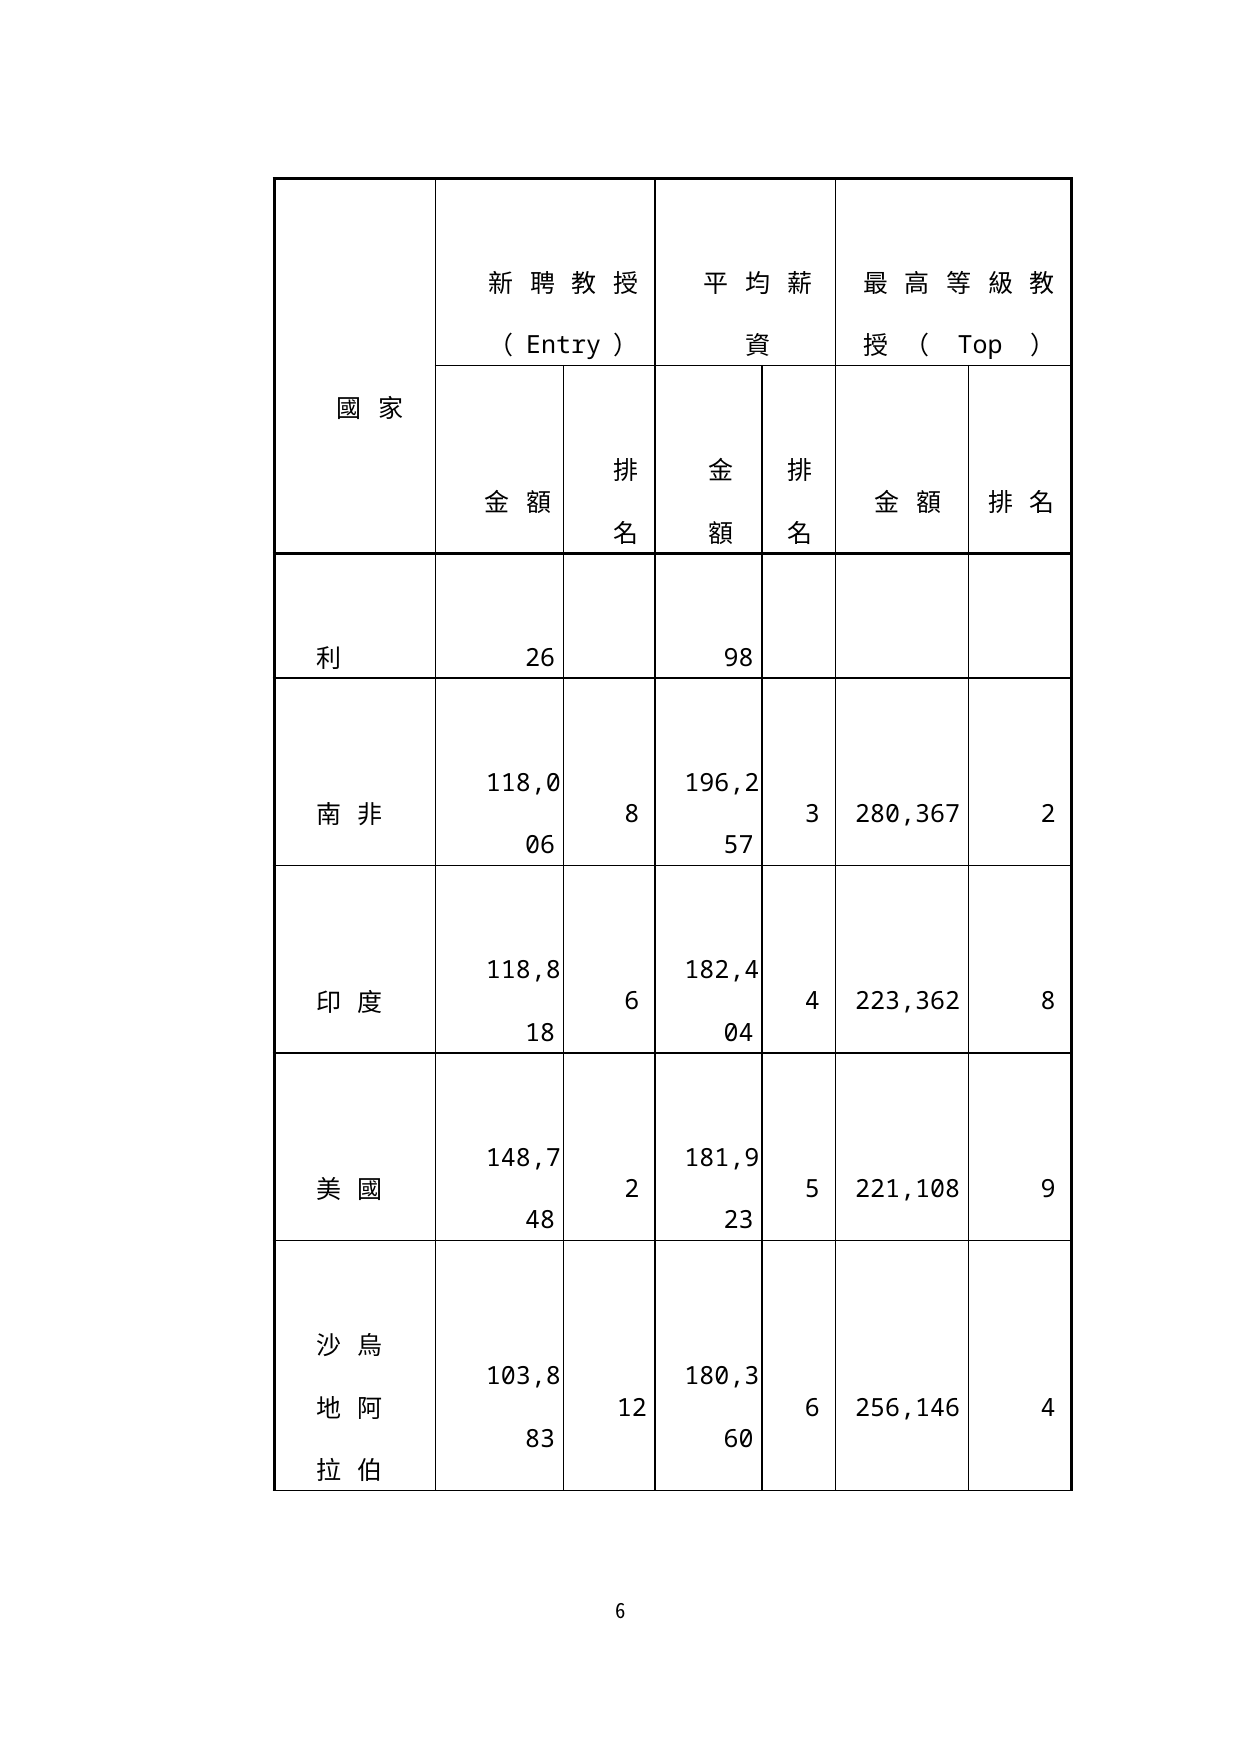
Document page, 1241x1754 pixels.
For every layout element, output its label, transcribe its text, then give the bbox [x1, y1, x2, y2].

table_cell 221,108 [836, 1054, 968, 1240]
table_cell 美國 [276, 1054, 435, 1240]
table_cell 6 [763, 1241, 835, 1490]
table_cell 118,818 [436, 866, 563, 1052]
table_cell 印度 [276, 866, 435, 1052]
table_cell 沙烏地阿拉伯 [276, 1241, 435, 1490]
table_cell 180,360 [656, 1241, 761, 1490]
table_cell 9 [969, 1054, 1070, 1240]
table_cell [763, 555, 835, 677]
table_cell 118,006 [436, 679, 563, 865]
table_header 最高等級教授（Top） [836, 180, 1070, 365]
table_cell 4 [763, 866, 835, 1052]
table_cell [564, 555, 654, 677]
table_cell 金額 [436, 366, 563, 552]
table_header 國家 [276, 180, 435, 552]
table_cell 256,146 [836, 1241, 968, 1490]
table_cell 223,362 [836, 866, 968, 1052]
table_cell 2 [969, 679, 1070, 865]
table_cell 3 [763, 679, 835, 865]
table_cell 98 [656, 555, 761, 677]
table_cell 排名 [763, 366, 835, 552]
table_cell 金額 [656, 366, 761, 552]
table_cell [969, 555, 1070, 677]
table_cell 148,748 [436, 1054, 563, 1240]
table_cell 金額 [836, 366, 968, 552]
table_cell 2 [564, 1054, 654, 1240]
table_cell 12 [564, 1241, 654, 1490]
table_cell 8 [564, 679, 654, 865]
table_cell 6 [564, 866, 654, 1052]
table_header 平均薪資 [656, 180, 835, 365]
table_cell [836, 555, 968, 677]
table_cell 182,404 [656, 866, 761, 1052]
table_cell 280,367 [836, 679, 968, 865]
table_cell 利 [276, 555, 435, 677]
table_cell 排名 [564, 366, 654, 552]
table_cell 5 [763, 1054, 835, 1240]
table_header 新聘教授（Entry） [436, 180, 654, 365]
table_cell 8 [969, 866, 1070, 1052]
table_cell 196,257 [656, 679, 761, 865]
table_cell 南非 [276, 679, 435, 865]
table_cell 181,923 [656, 1054, 761, 1240]
table_cell 26 [436, 555, 563, 677]
table_cell 103,883 [436, 1241, 563, 1490]
table_cell 4 [969, 1241, 1070, 1490]
table_cell 排名 [969, 366, 1070, 552]
